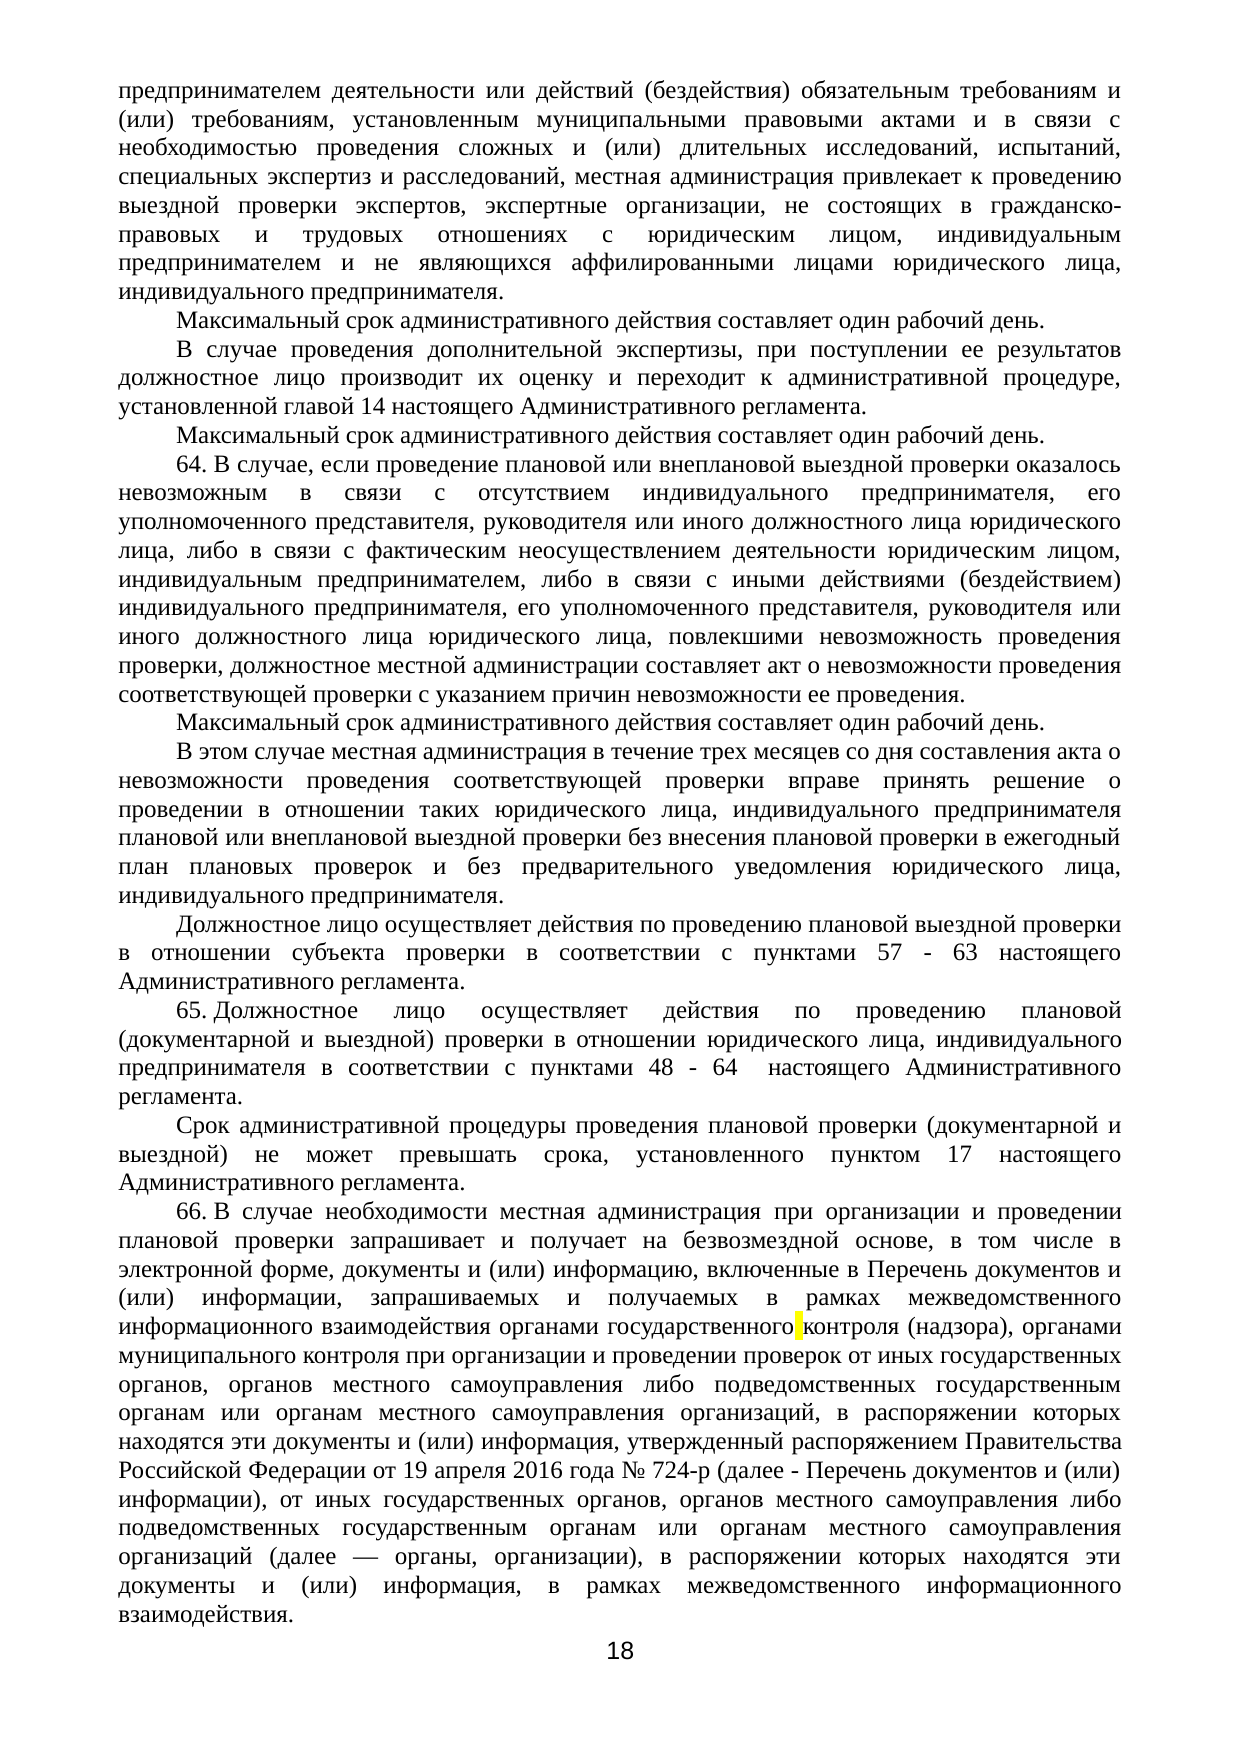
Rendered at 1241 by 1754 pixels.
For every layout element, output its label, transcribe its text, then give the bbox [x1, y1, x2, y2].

text Максимальный срок административного действия составляет один рабочий день. [118, 305, 1122, 334]
text В этом случае местная администрация в течение трех месяцев со дня составления акта о невозможности проведения соответствующей проверки вправе принять решение о проведении в отношении таких юридического лица, индивидуального предпринимателя плановой или внеплановой выездной проверки без внесения плановой проверки в ежегодный план плановых проверок и без предварительного уведомления юридического лица, индивидуального предпринимателя. [118, 736, 1122, 909]
text 65. Должностное лицо осуществляет действия по проведению плановой (документарной и выездной) проверки в отношении юридического лица, индивидуального предпринимателя в соответствии с пунктами 48 - 64 настоящего Административного регламента. [118, 995, 1122, 1110]
text 66. В случае необходимости местная администрация при организации и проведении плановой проверки запрашивает и получает на безвозмездной основе, в том числе в электронной форме, документы и (или) информацию, включенные в Перечень документов и (или) информации, запрашиваемых и получаемых в рамках межведомственного информационного взаимодействия органами государственного контроля (надзора), органами муниципального контроля при организации и проведении проверок от иных государственных органов, органов местного самоуправления либо подведомственных государственным органам или органам местного самоуправления организаций, в распоряжении которых находятся эти документы и (или) информация, утвержденный распоряжением Правительства Российской Федерации от 19 апреля 2016 года № 724-р (далее - Перечень документов и (или) информации), от иных государственных органов, органов местного самоуправления либо подведомственных государственным органам или органам местного самоуправления организаций (далее — органы, организации), в распоряжении которых находятся эти документы и (или) информация, в рамках межведомственного информационного взаимодействия. [118, 1196, 1122, 1627]
text Срок административной процедуры проведения плановой проверки (документарной и выездной) не может превышать срока, установленного пунктом 17 настоящего Административного регламента. [118, 1110, 1122, 1196]
text предпринимателем деятельности или действий (бездействия) обязательным требованиям и (или) требованиям, установленным муниципальными правовыми актами и в связи с необходимостью проведения сложных и (или) длительных исследований, испытаний, специальных экспертиз и расследований, местная администрация привлекает к проведению выездной проверки экспертов, экспертные организации, не состоящих в гражданско-правовых и трудовых отношениях с юридическим лицом, индивидуальным предпринимателем и не являющихся аффилированными лицами юридического лица, индивидуального предпринимателя. [118, 75, 1122, 305]
text Максимальный срок административного действия составляет один рабочий день. [118, 707, 1122, 736]
text Максимальный срок административного действия составляет один рабочий день. [118, 420, 1122, 449]
text 64. В случае, если проведение плановой или внеплановой выездной проверки оказалось невозможным в связи с отсутствием индивидуального предпринимателя, его уполномоченного представителя, руководителя или иного должностного лица юридического лица, либо в связи с фактическим неосуществлением деятельности юридическим лицом, индивидуальным предпринимателем, либо в связи с иными действиями (бездействием) индивидуального предпринимателя, его уполномоченного представителя, руководителя или иного должностного лица юридического лица, повлекшими невозможность проведения проверки, должностное местной администрации составляет акт о невозможности проведения соответствующей проверки с указанием причин невозможности ее проведения. [118, 449, 1122, 707]
text Должностное лицо осуществляет действия по проведению плановой выездной проверки в отношении субъекта проверки в соответствии с пунктами 57 - 63 настоящего Административного регламента. [118, 909, 1122, 995]
text В случае проведения дополнительной экспертизы, при поступлении ее результатов должностное лицо производит их оценку и переходит к административной процедуре, установленной главой 14 настоящего Административного регламента. [118, 334, 1122, 420]
